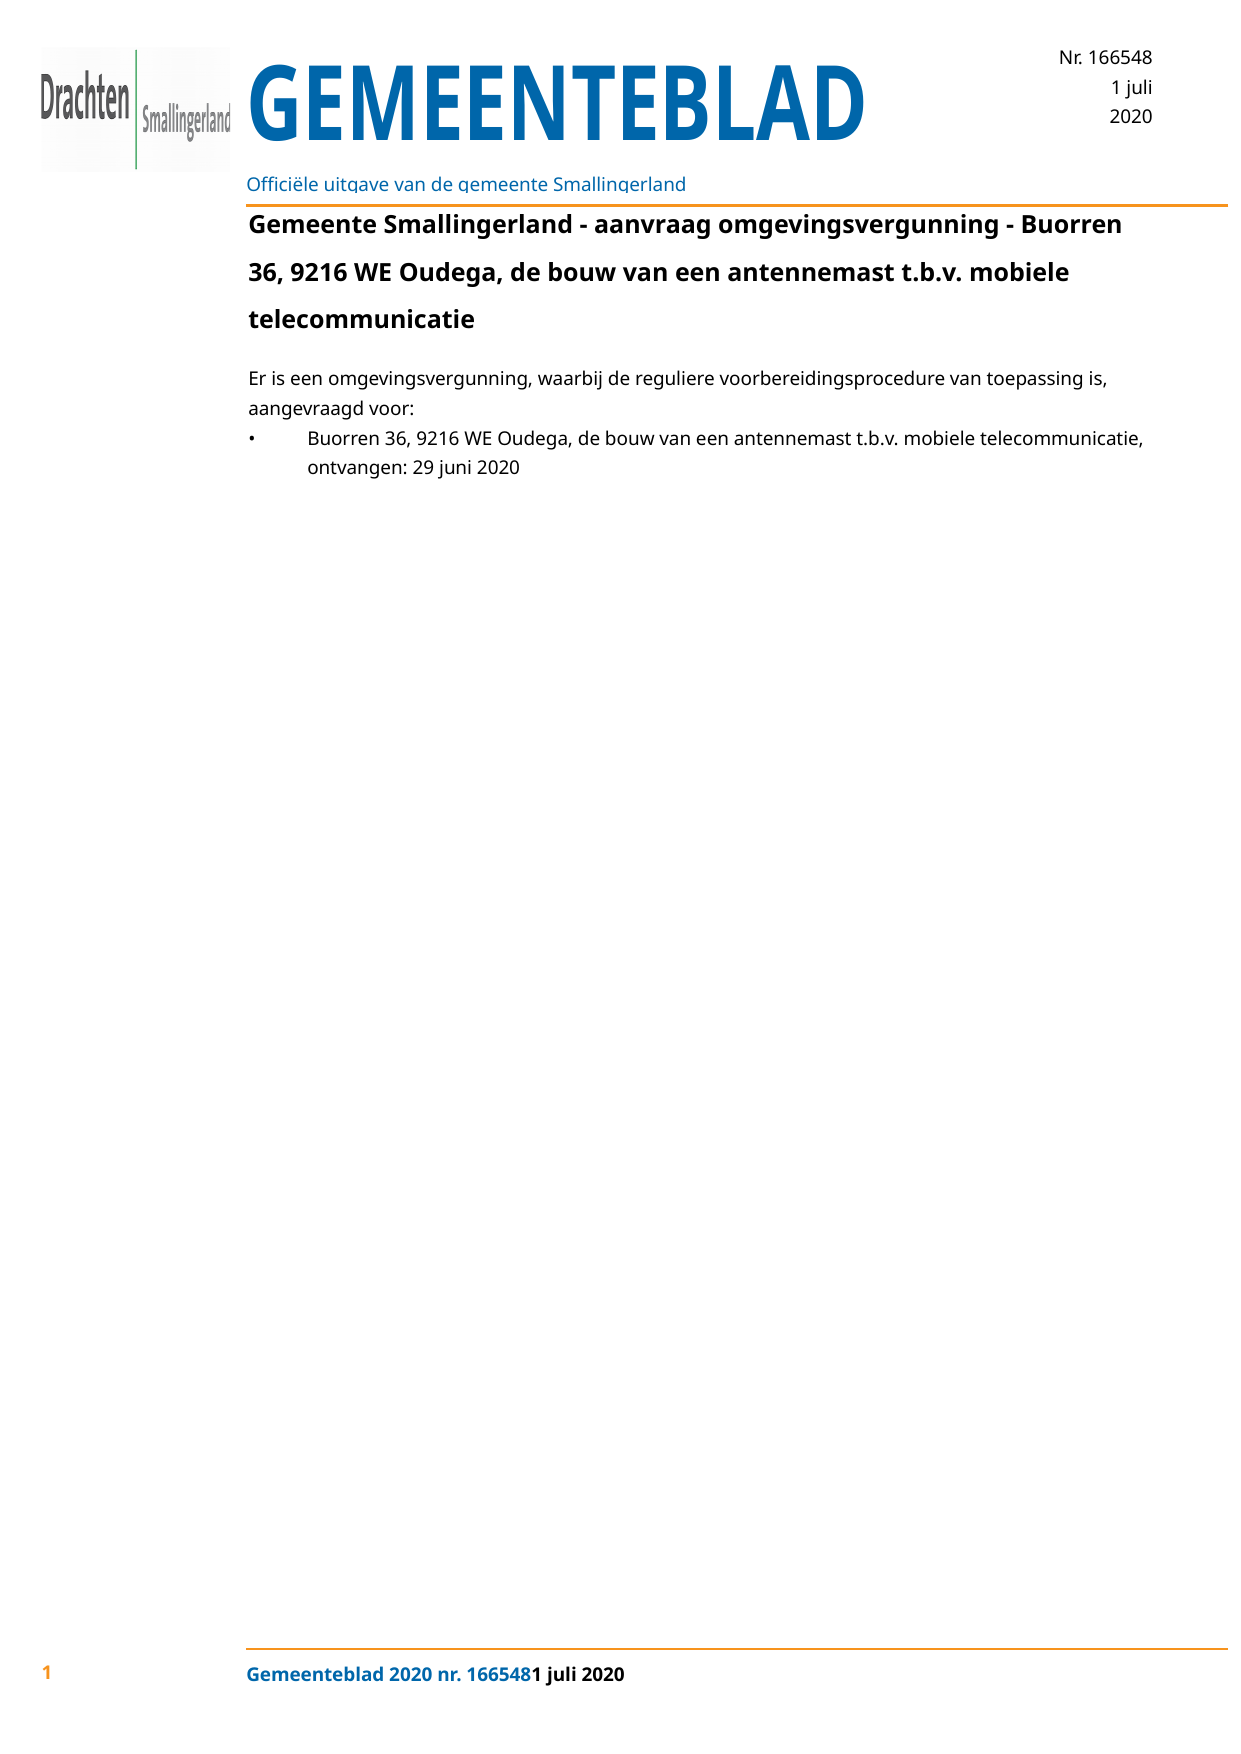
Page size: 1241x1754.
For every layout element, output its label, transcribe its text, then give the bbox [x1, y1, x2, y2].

text Gemeente Smallingerland - aanvraag omgevingsvergunning - Buorren 36, 9216 WE Oudega, de bouw van een antennemast t.b.v. mobiele telecommunicatie [248, 207, 1152, 336]
list Buorren 36, 9216 WE Oudega, de bouw van een antennemast t.b.v. mobiele telecommunicatie, ontvangen: 29 juni 2020 [248, 425, 1152, 480]
picture [41, 47, 231, 172]
text Er is een omgevingsvergunning, waarbij de reguliere voorbereidingsprocedure van toepassing is, aangevraagd voor: [248, 366, 1152, 421]
